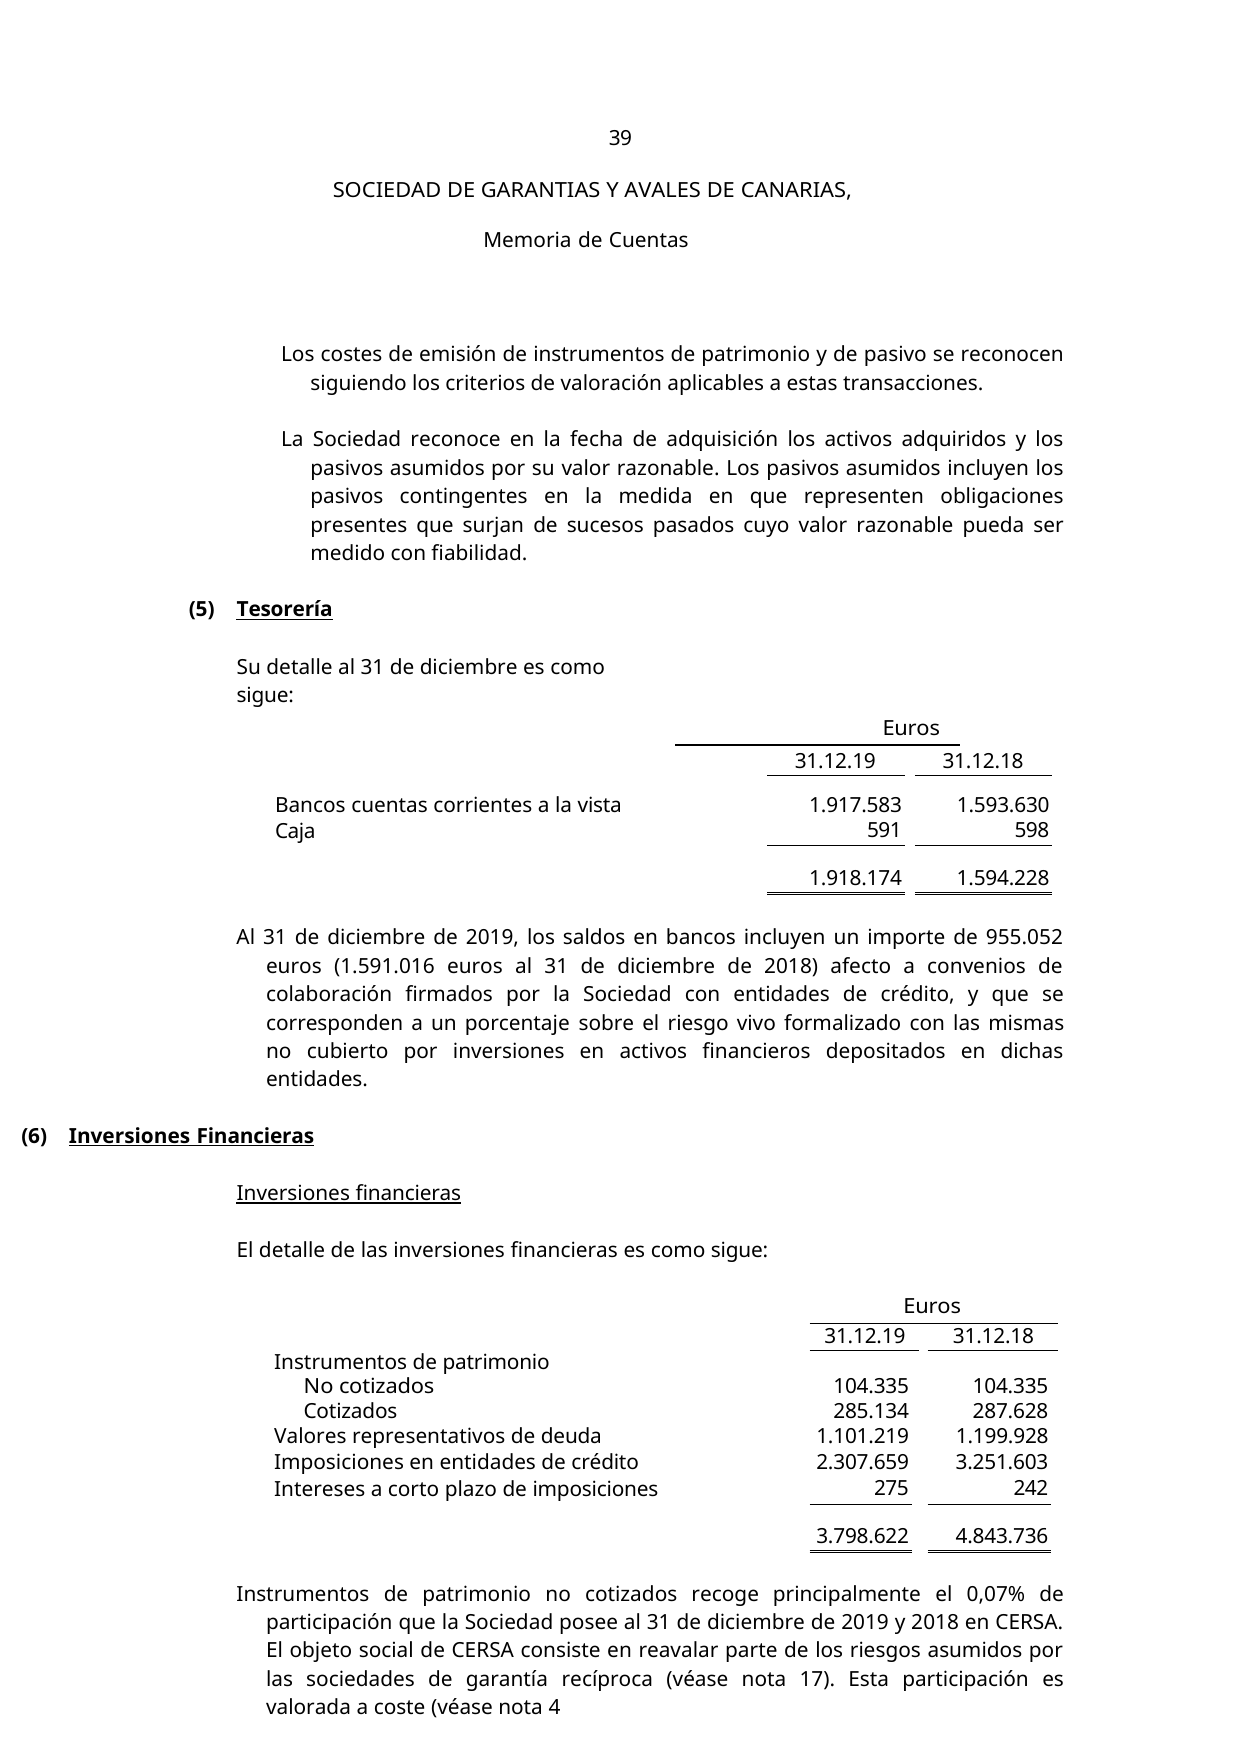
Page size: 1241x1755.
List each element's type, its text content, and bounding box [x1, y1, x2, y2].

text Instrumentos de patrimonio no cotizados recoge principalmente el 0,07% de participación que la Sociedad posee al 31 de diciembre de 2019 y 2018 en CERSA. El objeto social de CERSA consiste en reavalar parte de los riesgos asumidos por las sociedades de garantía recíproca (véase nota 17). Esta participación es valorada a coste (véase nota 4 [236, 1579, 1064, 1721]
table_header 31.12.18 [928, 1324, 1051, 1350]
table_cell [1051, 1351, 1058, 1375]
table_cell [270, 845, 767, 892]
table_cell 4.843.736 [928, 1505, 1051, 1550]
text La Sociedad reconoce en la fecha de adquisición los activos adquiridos y los pasivos asumidos por su valor razonable. Los pasivos asumidos incluyen los pasivos contingentes en la medida en que representen obligaciones presentes que surjan de sucesos pasados cuyo valor razonable pueda ser medido con fiabilidad. [281, 424, 1064, 567]
table_cell Imposiciones en entidades de crédito [269, 1451, 809, 1476]
table_cell 104.335 [810, 1375, 912, 1401]
table_cell Caja [270, 818, 767, 845]
table_header 31.12.19 [810, 1324, 912, 1350]
table_cell 242 [928, 1476, 1051, 1503]
table_cell [919, 1350, 927, 1375]
table_cell [905, 845, 915, 892]
table_cell Valores representativos de deuda [269, 1426, 809, 1451]
table_cell 1.918.174 [767, 846, 905, 892]
table_cell 275 [810, 1476, 912, 1503]
text Al 31 de diciembre de 2019, los saldos en bancos incluyen un importe de 955.052 euros (1.591.016 euros al 31 de diciembre de 2018) afecto a convenios de colaboración firmados por la Sociedad con entidades de crédito, y que se corresponden a un porcentaje sobre el riesgo vivo formalizado con las mismas no cubierto por inversiones en activos financieros depositados en dichas entidades. [236, 922, 1064, 1093]
table_header 1.917.583 [767, 776, 905, 818]
table_cell [1051, 1375, 1058, 1401]
table_header [1051, 1324, 1058, 1350]
table_cell Instrumentos de patrimonio [269, 1350, 809, 1375]
table_cell 591 [767, 818, 905, 845]
text Inversiones financieras [236, 1178, 1170, 1207]
table_cell [919, 1476, 927, 1503]
table_cell [919, 1401, 927, 1426]
table_cell 287.628 [928, 1401, 1051, 1426]
table_cell [905, 818, 915, 845]
table_cell [912, 1451, 919, 1476]
table_cell [912, 1351, 919, 1375]
table_cell [928, 1351, 1051, 1375]
table_cell [919, 1504, 927, 1550]
table_cell [912, 1426, 919, 1451]
table_cell 285.134 [810, 1401, 912, 1426]
table_cell 598 [915, 818, 1052, 845]
table_cell [1051, 1451, 1058, 1476]
table_cell 1.101.219 [810, 1426, 912, 1451]
text Euros [882, 713, 1170, 741]
table_cell 3.251.603 [928, 1451, 1051, 1476]
table_header [912, 1324, 919, 1350]
table_cell [919, 1426, 927, 1451]
table_header Bancos cuentas corrientes a la vista [270, 775, 767, 818]
table_cell Intereses a corto plazo de imposiciones [269, 1476, 809, 1503]
table_cell [1051, 1504, 1058, 1550]
table_cell [919, 1375, 927, 1401]
table_cell Cotizados [269, 1401, 809, 1426]
table_cell [912, 1476, 919, 1503]
text El detalle de las inversiones financieras es como sigue: [236, 1235, 1170, 1263]
table_header [905, 775, 915, 818]
table_cell [810, 1351, 912, 1375]
table_cell 3.798.622 [810, 1505, 912, 1550]
table_cell [269, 1504, 809, 1550]
list Inversiones Financieras [21, 1121, 1170, 1149]
text 31.12.19 31.12.18 [794, 747, 1170, 775]
table_cell [1051, 1401, 1058, 1426]
table_header [919, 1324, 927, 1350]
text Euros [69, 1291, 961, 1320]
table_cell [919, 1451, 927, 1476]
table_cell [912, 1504, 919, 1550]
table_header 1.593.630 [915, 776, 1052, 818]
list Tesorería [188, 594, 655, 623]
text Su detalle al 31 de diciembre es como sigue: [236, 652, 655, 709]
table_cell [912, 1401, 919, 1426]
table_cell No cotizados [269, 1375, 809, 1401]
table_cell 1.199.928 [928, 1426, 1051, 1451]
text Los costes de emisión de instrumentos de patrimonio y de pasivo se reconocen siguiendo los criterios de valoración aplicables a estas transacciones. [281, 339, 1064, 396]
table_cell [1051, 1426, 1058, 1451]
table_header [269, 1323, 809, 1350]
table_cell [1051, 1476, 1058, 1503]
table_cell 1.594.228 [915, 846, 1052, 892]
table_cell [912, 1375, 919, 1401]
table_cell 2.307.659 [810, 1451, 912, 1476]
table_cell 104.335 [928, 1375, 1051, 1401]
